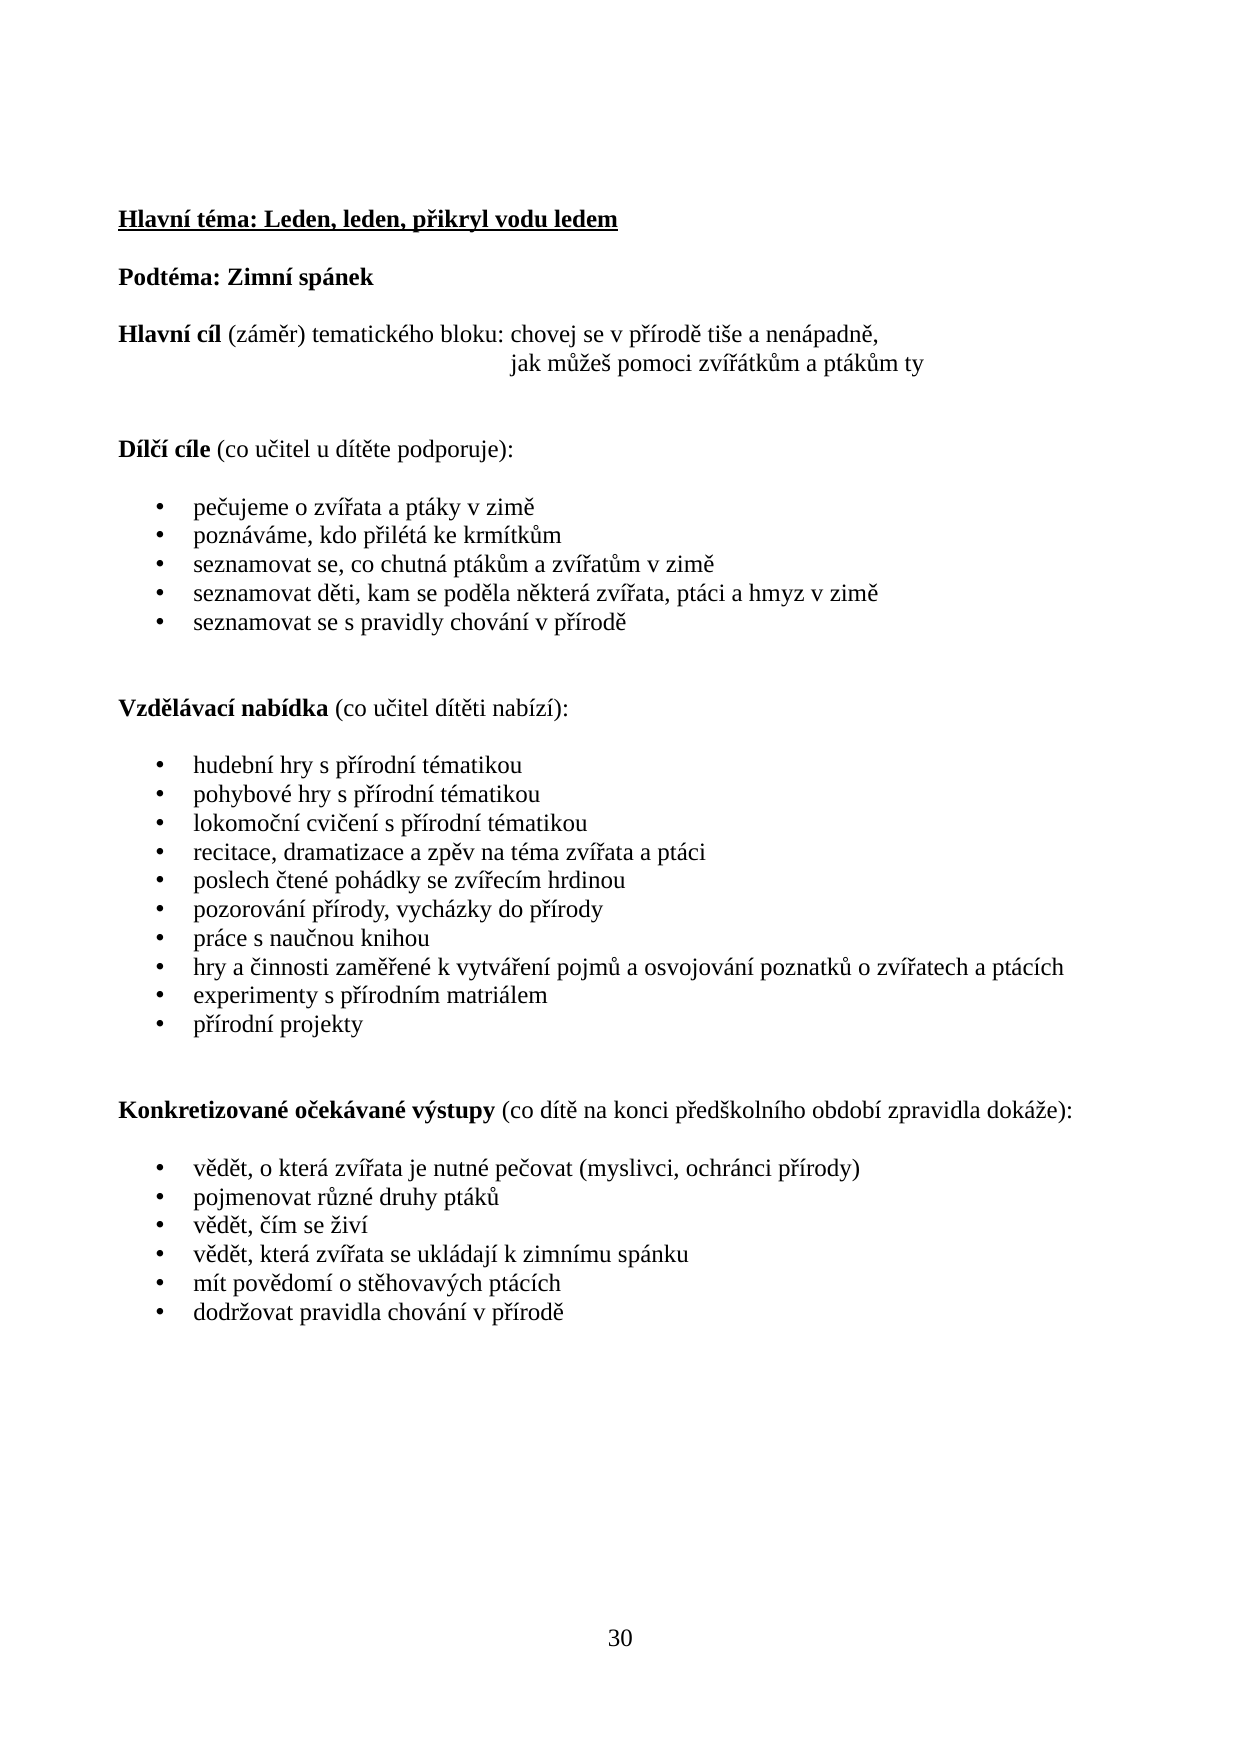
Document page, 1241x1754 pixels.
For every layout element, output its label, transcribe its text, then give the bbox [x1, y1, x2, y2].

list hudební hry s přírodní tématikou [156, 751, 1122, 779]
list poslech čtené pohádky se zvířecím hrdinou [156, 866, 1122, 894]
list dodržovat pravidla chování v přírodě [156, 1297, 1122, 1326]
list pohybové hry s přírodní tématikou [156, 779, 1122, 808]
list seznamovat děti, kam se poděla některá zvířata, ptáci a hmyz v zimě [156, 578, 1122, 607]
list přírodní projekty [156, 1009, 1122, 1038]
text Podtéma: Zimní spánek [118, 262, 1122, 291]
list seznamovat se s pravidly chování v přírodě [156, 607, 1122, 636]
list mít povědomí o stěhovavých ptácích [156, 1268, 1122, 1297]
list pojmenovat různé druhy ptáků [156, 1182, 1122, 1211]
list práce s naučnou knihou [156, 923, 1122, 952]
list recitace, dramatizace a zpěv na téma zvířata a ptáci [156, 837, 1122, 866]
list vědět, která zvířata se ukládají k zimnímu spánku [156, 1239, 1122, 1268]
list vědět, čím se živí [156, 1211, 1122, 1239]
list hry a činnosti zaměřené k vytváření pojmů a osvojování poznatků o zvířatech a ptácích [156, 952, 1122, 981]
text jak můžeš pomoci zvířátkům a ptákům ty [118, 348, 1122, 377]
text Dílčí cíle (co učitel u dítěte podporuje): [118, 434, 1122, 463]
list pozorování přírody, vycházky do přírody [156, 894, 1122, 923]
list experimenty s přírodním matriálem [156, 981, 1122, 1009]
text Vzdělávací nabídka (co učitel dítěti nabízí): [118, 693, 1122, 722]
list lokomoční cvičení s přírodní tématikou [156, 808, 1122, 837]
list pečujeme o zvířata a ptáky v zimě [156, 492, 1122, 521]
text Hlavní téma: Leden, leden, přikryl vodu ledem [118, 204, 1122, 233]
text Hlavní cíl (záměr) tematického bloku: chovej se v přírodě tiše a nenápadně, [118, 319, 1122, 348]
list poznáváme, kdo přilétá ke krmítkům [156, 521, 1122, 549]
list seznamovat se, co chutná ptákům a zvířatům v zimě [156, 549, 1122, 578]
list vědět, o která zvířata je nutné pečovat (myslivci, ochránci přírody) [156, 1153, 1122, 1182]
text Konkretizované očekávané výstupy (co dítě na konci předškolního období zpravidla dokáže): [118, 1096, 1122, 1124]
